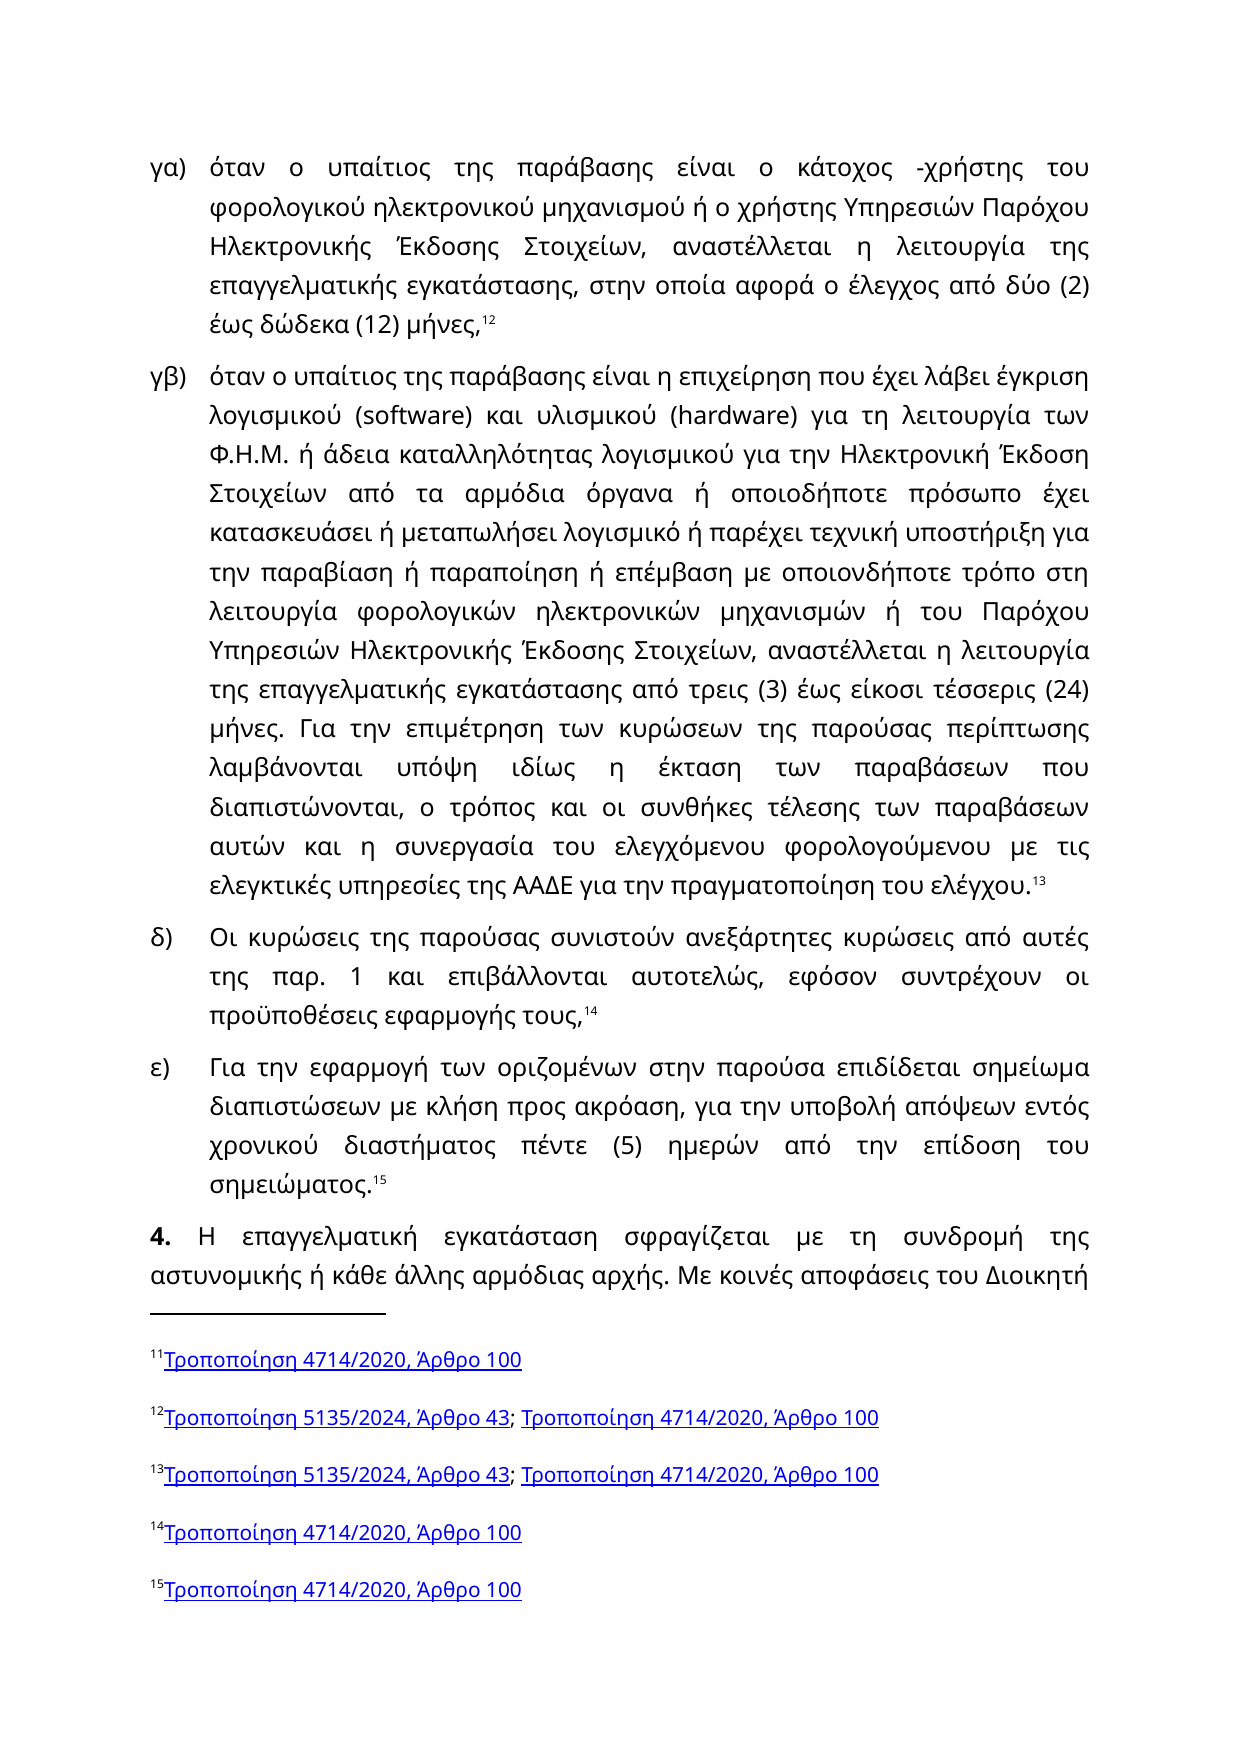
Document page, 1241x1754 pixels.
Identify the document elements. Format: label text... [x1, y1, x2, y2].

text Τροποποίηση 4714/2020, Άρθρο 100 [150, 1345, 1090, 1373]
list δ) Οι κυρώσεις της παρούσας συνιστούν ανεξάρτητες κυρώσεις από αυτές της παρ. 1 και επιβάλλονται αυτοτελώς, εφόσον συντρέχουν οι προϋποθέσεις εφαρμογής τους, [150, 919, 1090, 1032]
text 4. Η επαγγελματική εγκατάσταση σφραγίζεται με τη συνδρομή της αστυνομικής ή κάθε άλλης αρμόδιας αρχής. Με κοινές αποφάσεις του Διοικητή [150, 1218, 1090, 1292]
text Τροποποίηση 5135/2024, Άρθρο 43; Τροποποίηση 4714/2020, Άρθρο 100 [150, 1403, 1090, 1431]
text Τροποποίηση 4714/2020, Άρθρο 100 [150, 1576, 1090, 1604]
text Τροποποίηση 5135/2024, Άρθρο 43; Τροποποίηση 4714/2020, Άρθρο 100 [150, 1460, 1090, 1489]
list ε) Για την εφαρμογή των οριζομένων στην παρούσα επιδίδεται σημείωμα διαπιστώσεων με κλήση προς ακρόαση, για την υποβολή απόψεων εντός χρονικού διαστήματος πέντε (5) ημερών από την επίδοση του σημειώματος. [150, 1049, 1090, 1201]
list γα) όταν ο υπαίτιος της παράβασης είναι ο κάτοχος -χρήστης του φορολογικού ηλεκτρονικού μηχανισμού ή ο χρήστης Υπηρεσιών Παρόχου Ηλεκτρονικής Έκδοσης Στοιχείων, αναστέλλεται η λειτουργία της επαγγελματικής εγκατάστασης, στην οποία αφορά ο έλεγχος από δύο (2) έως δώδεκα (12) μήνες, [150, 150, 1090, 341]
list γβ) όταν ο υπαίτιος της παράβασης είναι η επιχείρηση που έχει λάβει έγκριση λογισμικού (software) και υλισμικού (hardware) για τη λειτουργία των Φ.Η.Μ. ή άδεια καταλληλότητας λογισμικού για την Ηλεκτρονική Έκδοση Στοιχείων από τα αρμόδια όργανα ή οποιοδήποτε πρόσωπο έχει κατασκευάσει ή μεταπωλήσει λογισμικό ή παρέχει τεχνική υποστήριξη για την παραβίαση ή παραποίηση ή επέμβαση με οποιονδήποτε τρόπο στη λειτουργία φορολογικών ηλεκτρονικών μηχανισμών ή του Παρόχου Υπηρεσιών Ηλεκτρονικής Έκδοσης Στοιχείων, αναστέλλεται η λειτουργία της επαγγελματικής εγκατάστασης από τρεις (3) έως είκοσι τέσσερις (24) μήνες. Για την επιμέτρηση των κυρώσεων της παρούσας περίπτωσης λαμβάνονται υπόψη ιδίως η έκταση των παραβάσεων που διαπιστώνονται, ο τρόπος και οι συνθήκες τέλεσης των παραβάσεων αυτών και η συνεργασία του ελεγχόμενου φορολογούμενου με τις ελεγκτικές υπηρεσίες της ΑΑΔΕ για την πραγματοποίηση του ελέγχου. [150, 358, 1090, 902]
text Τροποποίηση 4714/2020, Άρθρο 100 [150, 1518, 1090, 1546]
